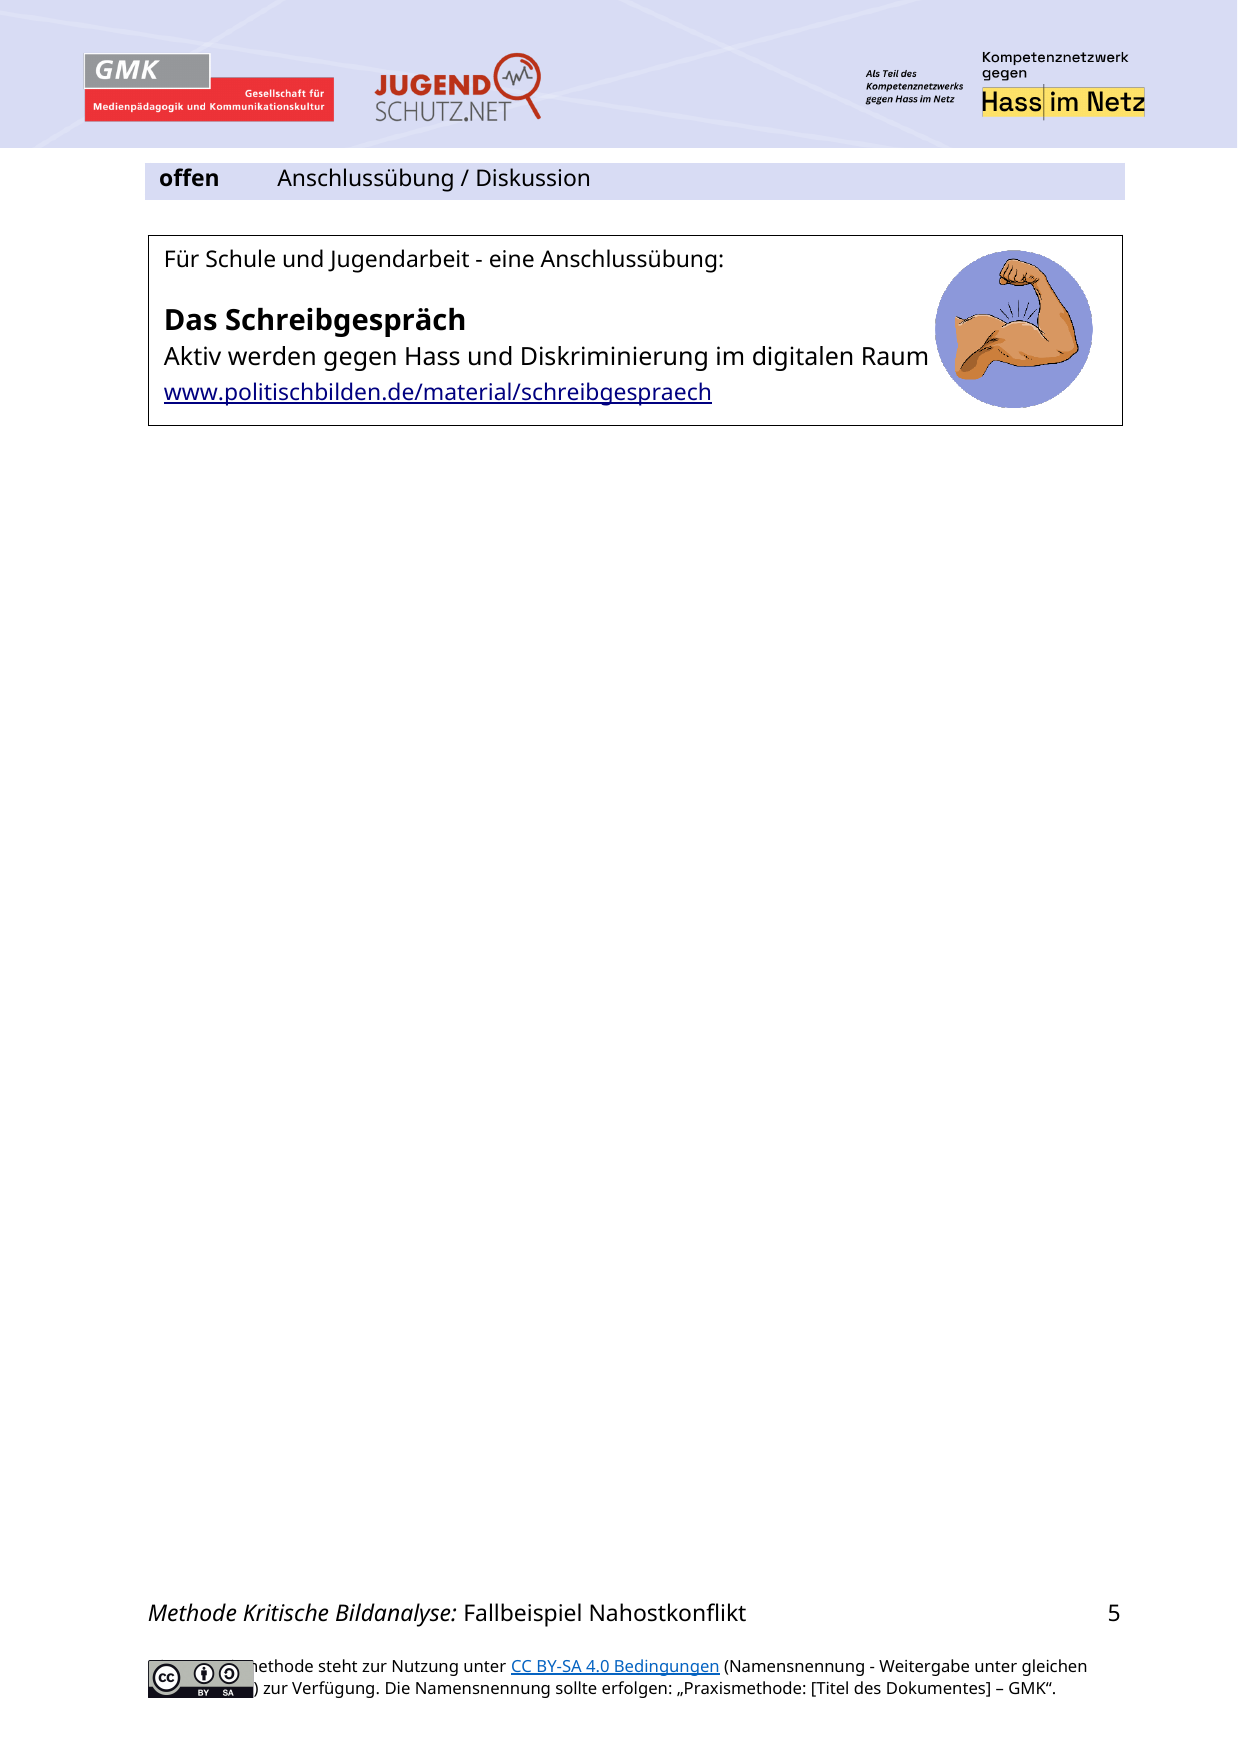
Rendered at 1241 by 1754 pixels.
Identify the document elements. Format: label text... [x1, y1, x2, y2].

table_cell Anschlussübung / Diskussion [266, 169, 1119, 194]
text Das Schreibgespräch Aktiv werden gegen Hass und Diskriminierung im digitalen Raum www.politischbilden.de/material/schreibgespraech [164, 299, 997, 407]
text Für Schule und Jugendarbeit - eine Anschlussübung: [164, 243, 1107, 274]
text [1031, 299, 1107, 407]
table_cell offen [151, 169, 266, 194]
